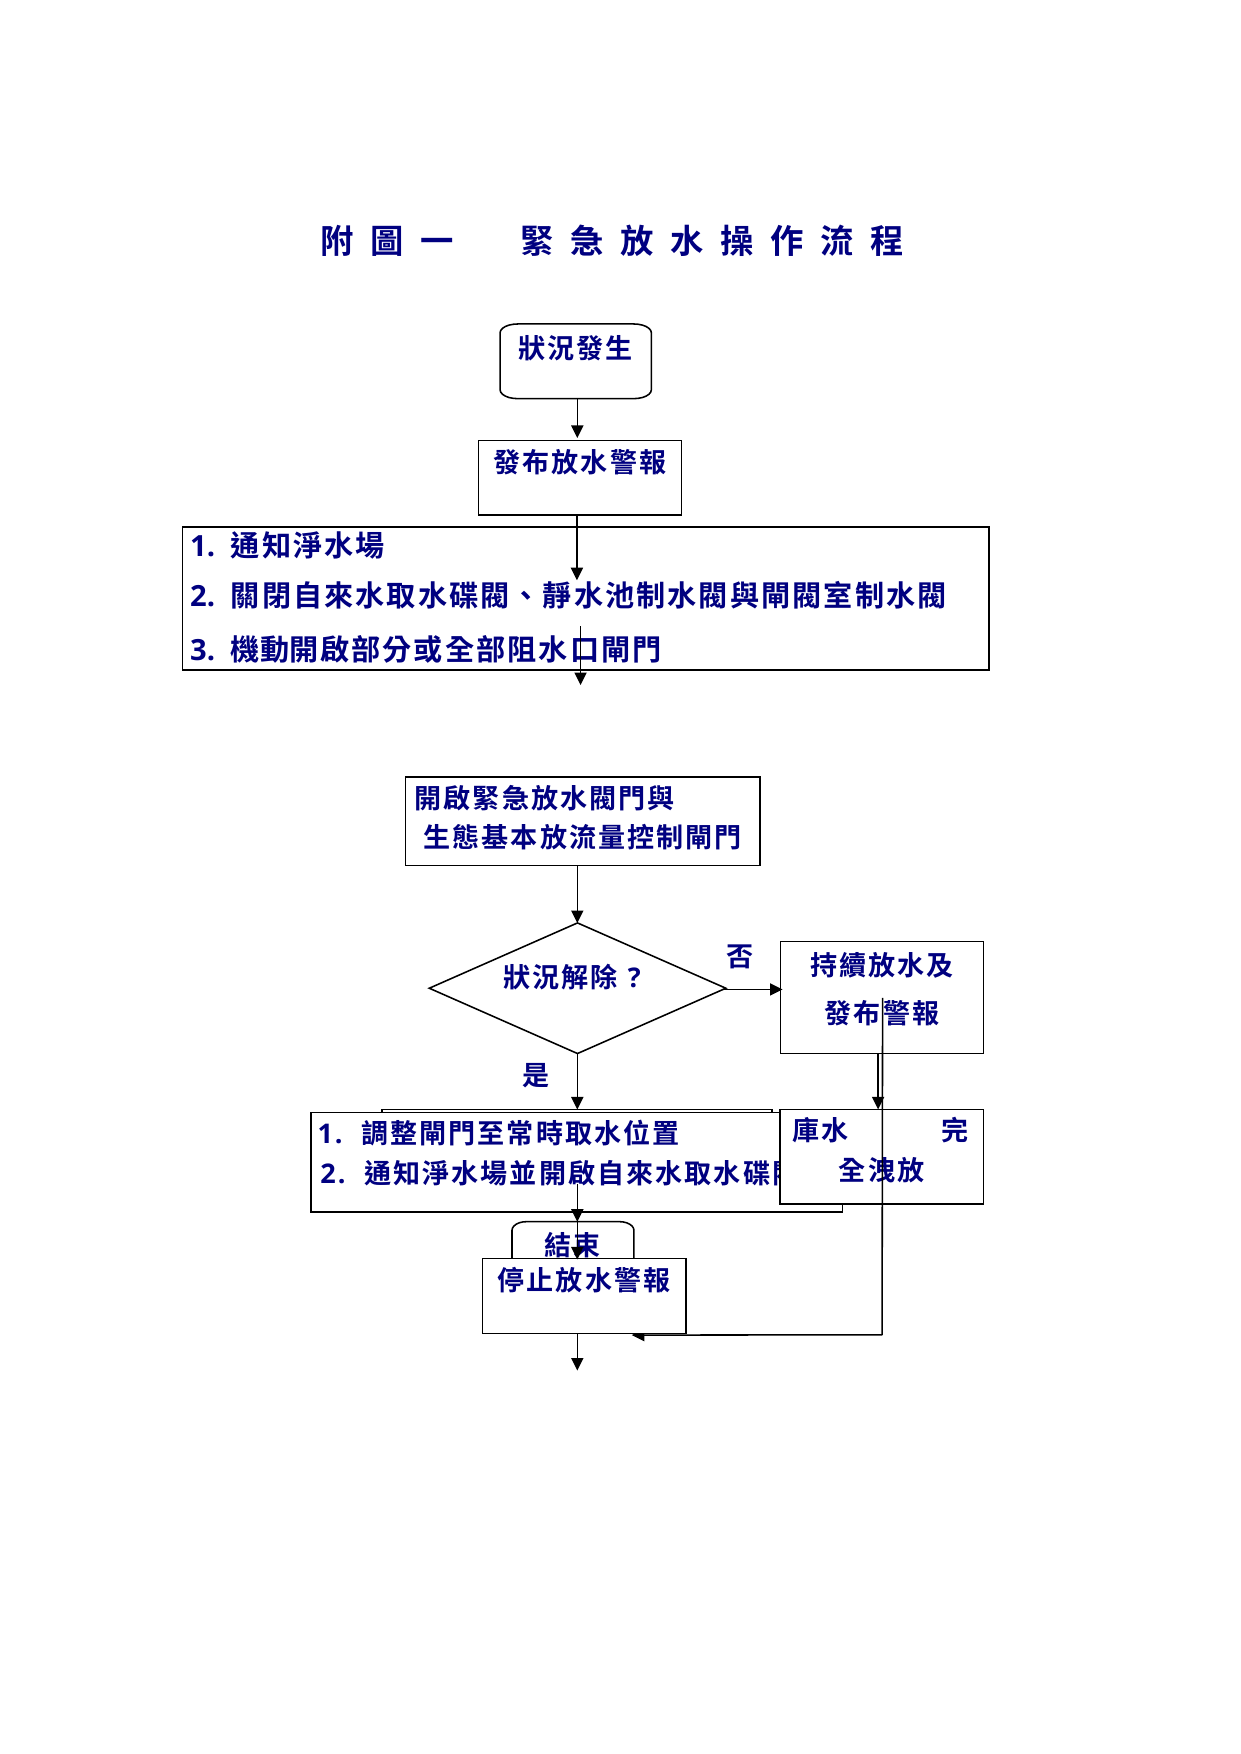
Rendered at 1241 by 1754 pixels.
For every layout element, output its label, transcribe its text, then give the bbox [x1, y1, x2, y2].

text 否 [726, 935, 768, 975]
text 附圖一 緊急放水操作流程 [158, 202, 1083, 277]
text 是 [522, 1054, 566, 1093]
